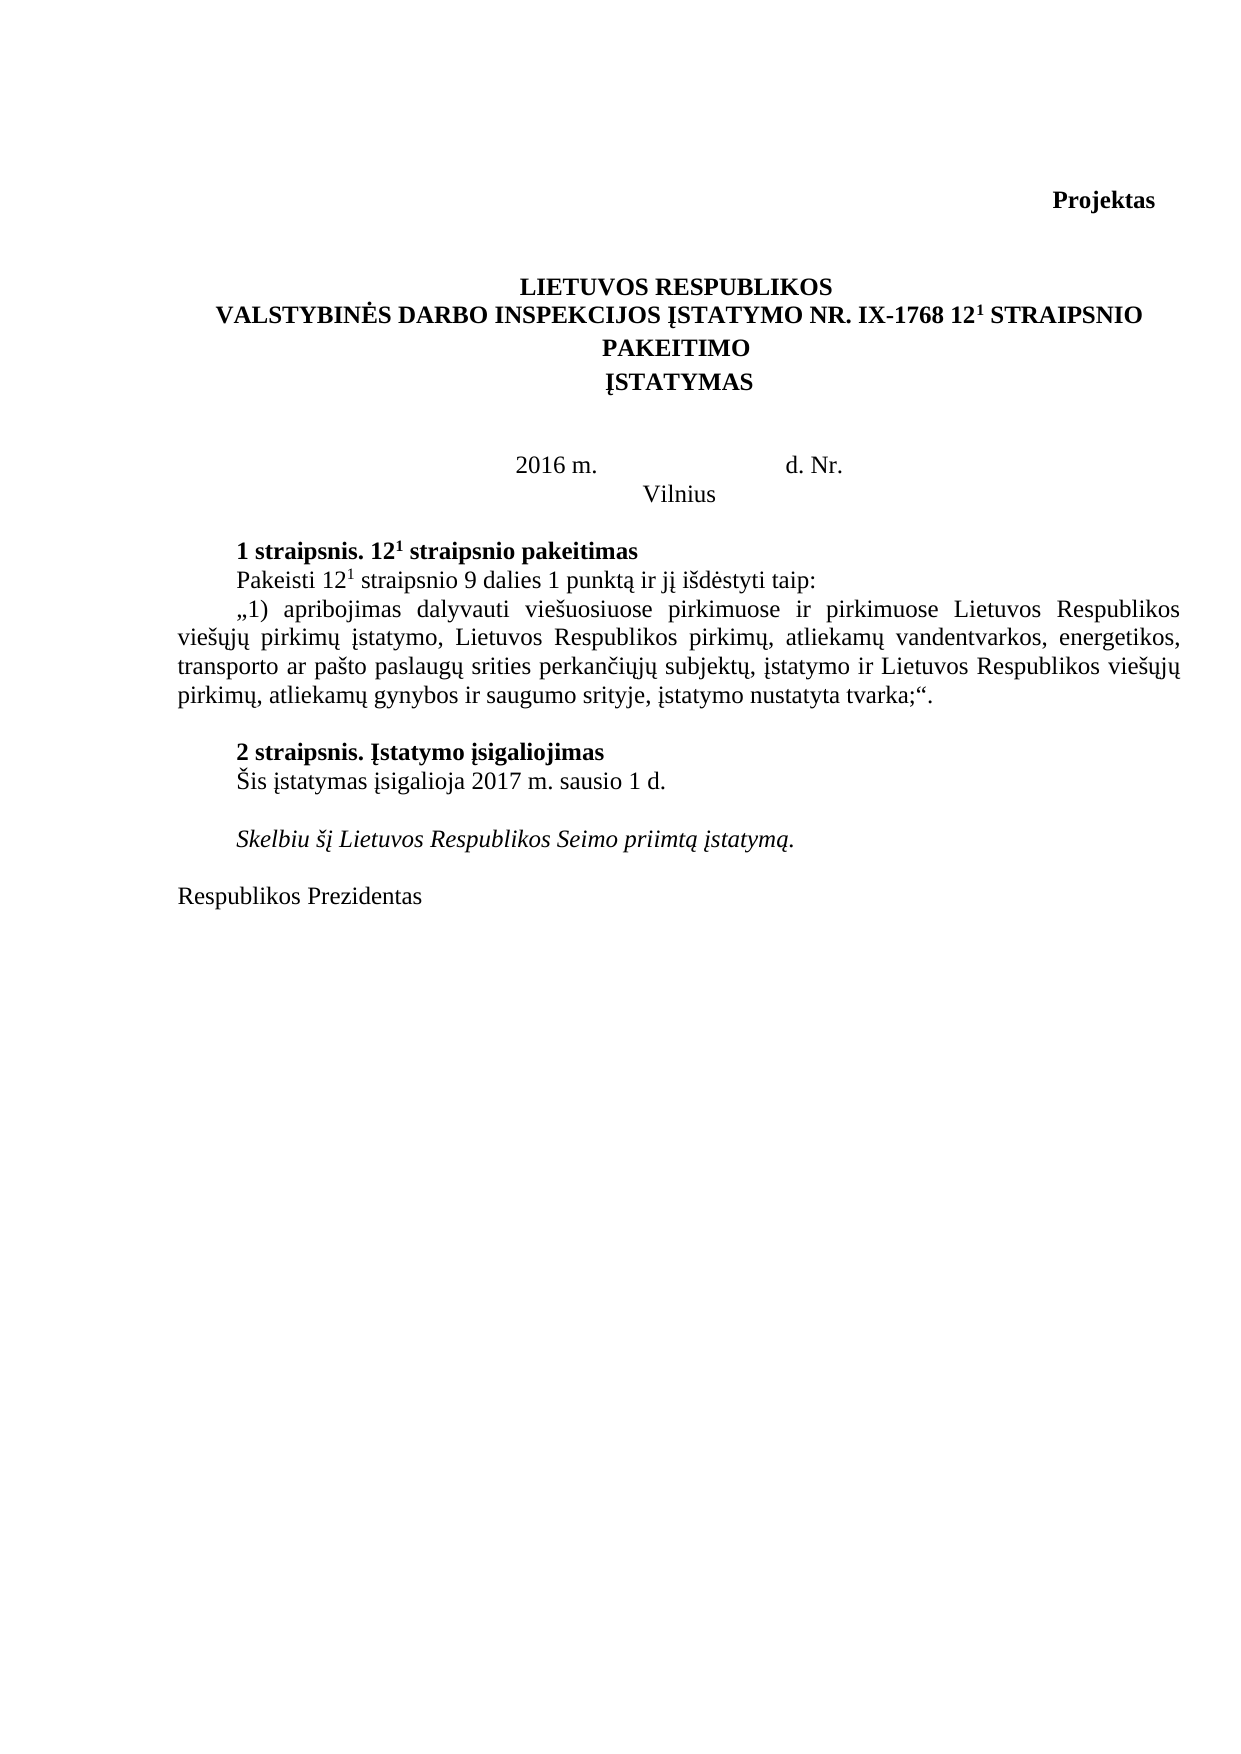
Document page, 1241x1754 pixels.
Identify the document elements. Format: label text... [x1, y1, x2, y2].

text Pakeisti 121 straipsnio 9 dalies 1 punktą ir jį išdėstyti taip: [177, 565, 1181, 594]
text Skelbiu šį Lietuvos Respublikos Seimo priimtą įstatymą. [177, 824, 1181, 852]
text Vilnius [177, 479, 1181, 507]
text 2016 m. d. Nr. [177, 450, 1181, 479]
text Projektas [852, 186, 1181, 214]
text VALSTYBINĖS DARBO INSPEKCIJOS ĮSTATYMO NR. IX-1768 121 STRAIPSNIO PAKEITIMO ĮSTATYMAS [177, 301, 1181, 395]
text Respublikos Prezidentas [177, 881, 1181, 910]
text LIETUVOS RESPUBLIKOS [177, 272, 1181, 301]
text 1 straipsnis. 121 straipsnio pakeitimas [177, 536, 1181, 565]
text Šis įstatymas įsigalioja 2017 m. sausio 1 d. [177, 766, 1181, 795]
text „1) apribojimas dalyvauti viešuosiuose pirkimuose ir pirkimuose Lietuvos Respublikos viešųjų pirkimų įstatymo, Lietuvos Respublikos pirkimų, atliekamų vandentvarkos, energetikos, transporto ar pašto paslaugų srities perkančiųjų subjektų, įstatymo ir Lietuvos Respublikos viešųjų pirkimų, atliekamų gynybos ir saugumo srityje, įstatymo nustatyta tvarka;“. [177, 594, 1181, 709]
text 2 straipsnis. Įstatymo įsigaliojimas [177, 737, 1181, 766]
